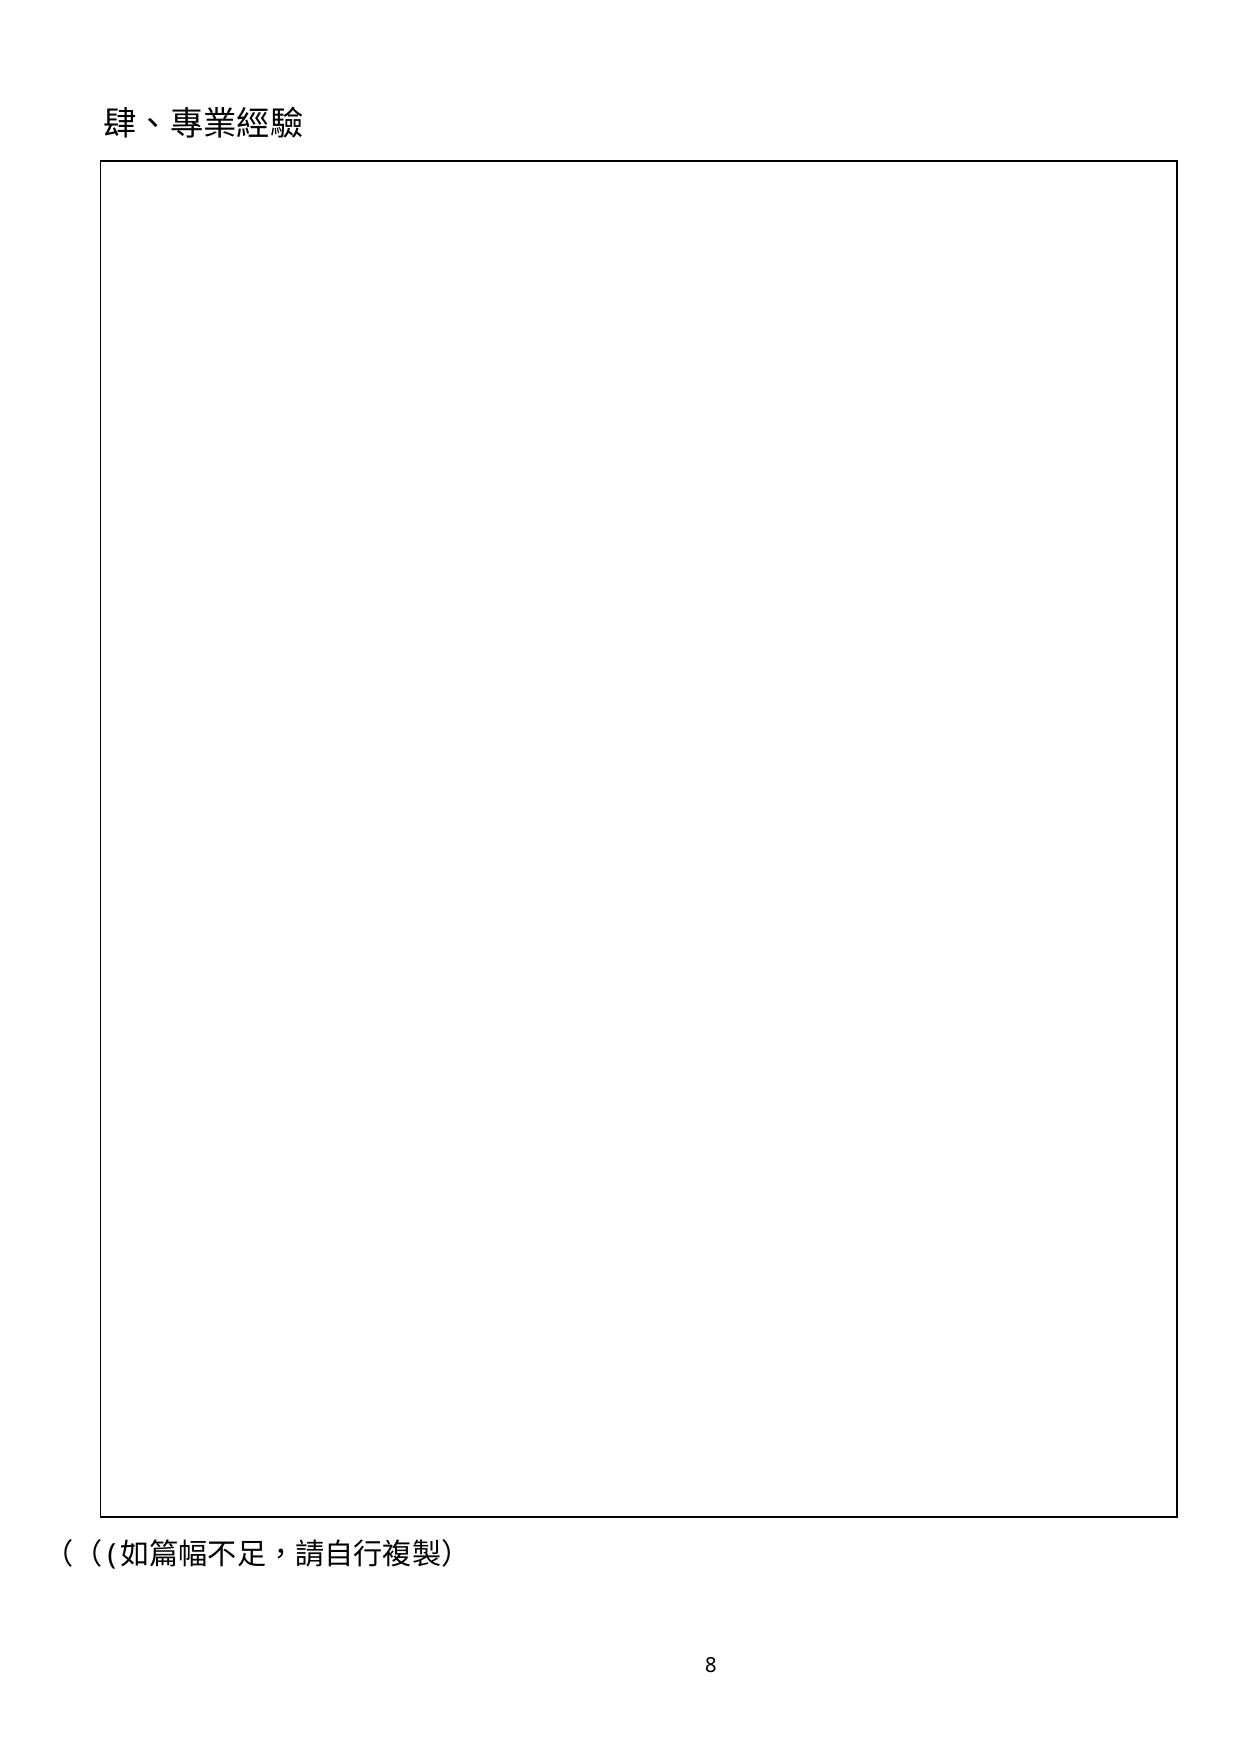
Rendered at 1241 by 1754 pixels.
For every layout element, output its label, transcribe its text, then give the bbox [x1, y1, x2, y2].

table_cell [101, 162, 1176, 1516]
table_cell （（(如篇幅不足，請自行複製） [100, 1518, 1177, 1573]
table_header 肆、專業經驗 [100, 75, 1177, 160]
